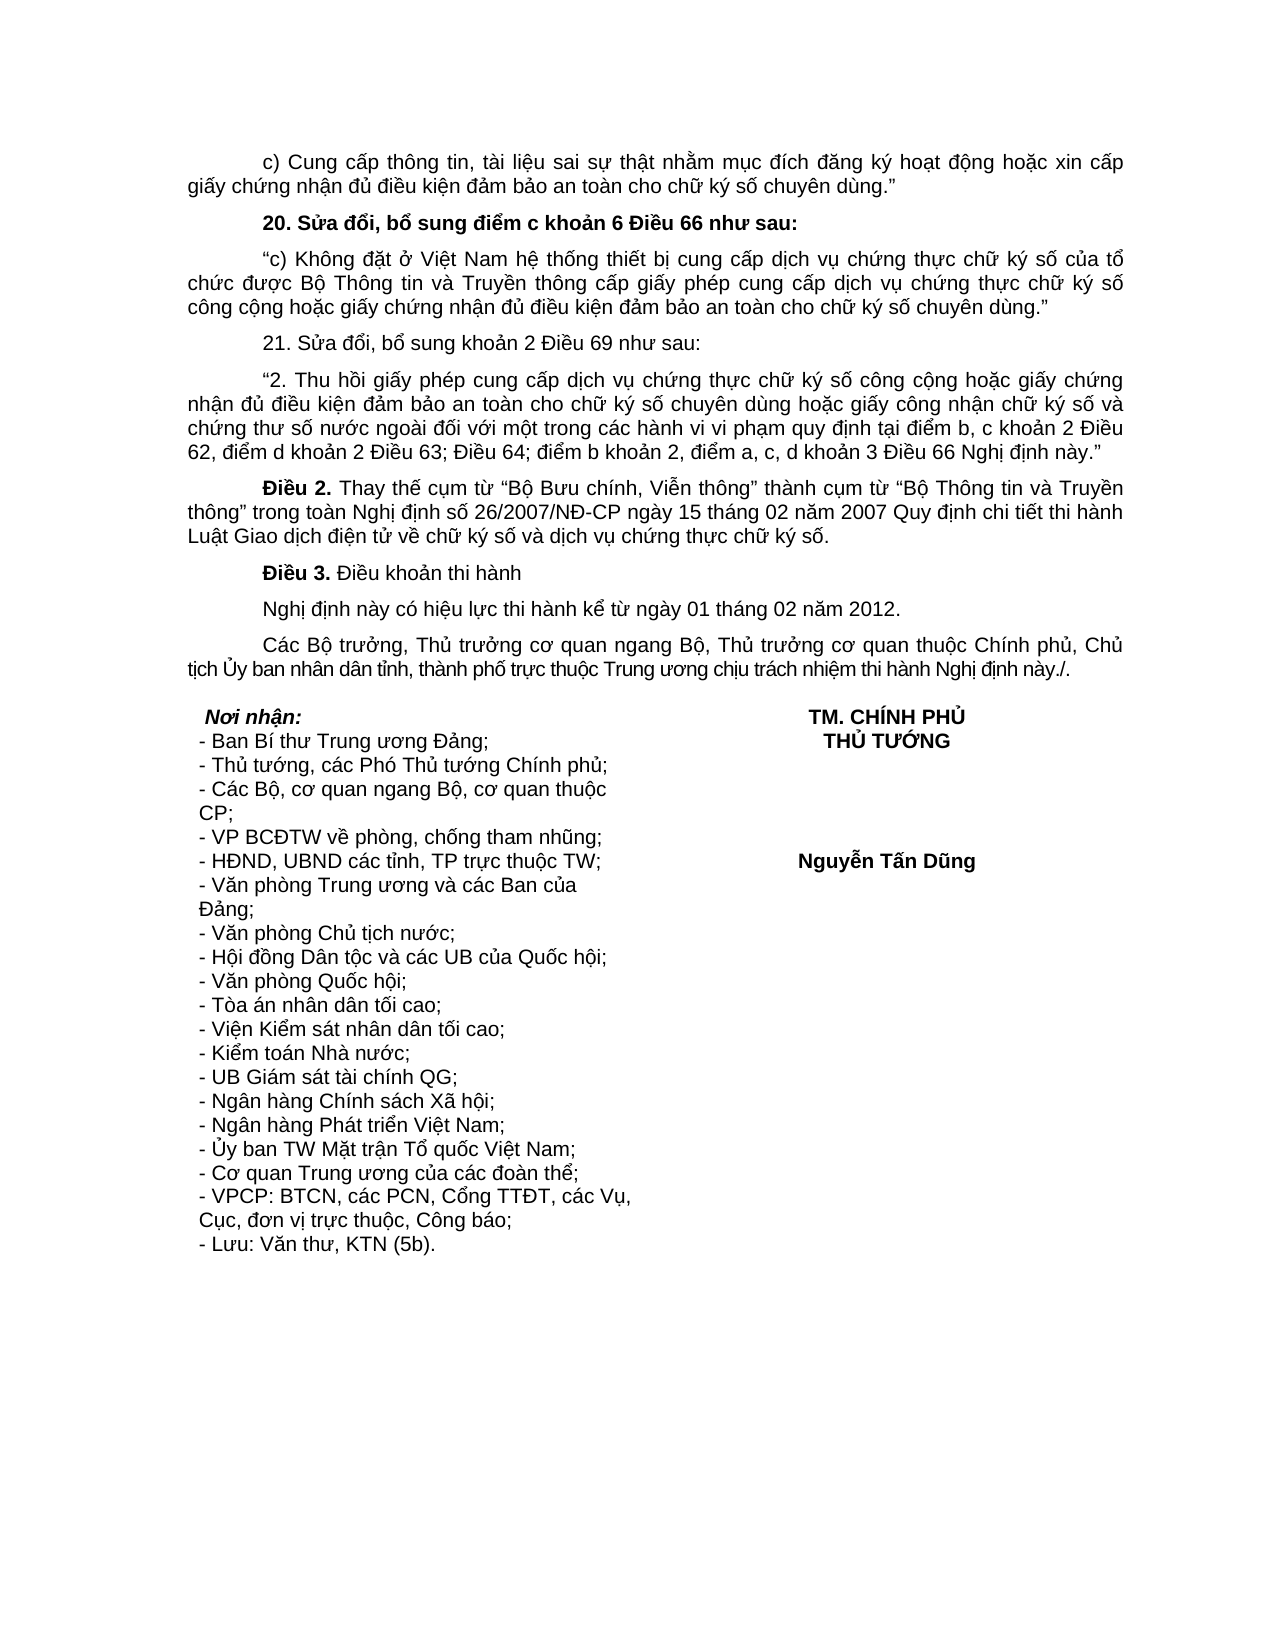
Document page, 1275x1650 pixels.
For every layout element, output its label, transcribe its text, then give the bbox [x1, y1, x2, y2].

text Điều 2. Thay thế cụm từ “Bộ Bưu chính, Viễn thông” thành cụm từ “Bộ Thông tin và Truyền thông” trong toàn Nghị định số 26/2007/NĐ-CP ngày 15 tháng 02 năm 2007 Quy định chi tiết thi hành Luật Giao dịch điện tử về chữ ký số và dịch vụ chứng thực chữ ký số. [187, 476, 1125, 548]
text Điều 3. Điều khoản thi hành [187, 560, 1125, 584]
text “2. Thu hồi giấy phép cung cấp dịch vụ chứng thực chữ ký số công cộng hoặc giấy chứng nhận đủ điều kiện đảm bảo an toàn cho chữ ký số chuyên dùng hoặc giấy công nhận chữ ký số và chứng thư số nước ngoài đối với một trong các hành vi vi phạm quy định tại điểm b, c khoản 2 Điều 62, điểm d khoản 2 Điều 63; Điều 64; điểm b khoản 2, điểm a, c, d khoản 3 Điều 66 Nghị định này.” [187, 368, 1125, 463]
text c) Cung cấp thông tin, tài liệu sai sự thật nhằm mục đích đăng ký hoạt động hoặc xin cấp giấy chứng nhận đủ điều kiện đảm bảo an toàn cho chữ ký số chuyên dùng.” [187, 150, 1125, 198]
text Các Bộ trưởng, Thủ trưởng cơ quan ngang Bộ, Thủ trưởng cơ quan thuộc Chính phủ, Chủ tịch Ủy ban nhân dân tỉnh, thành phố trực thuộc Trung ương chịu trách nhiệm thi hành Nghị định này./. [187, 633, 1125, 681]
text 20. Sửa đổi, bổ sung điểm c khoản 6 Điều 66 như sau: [187, 210, 1125, 234]
table_header Nơi nhận: - Ban Bí thư Trung ương Đảng; - Thủ tướng, các Phó Thủ tướng Chính phủ; - Các Bộ, cơ quan ngang Bộ, cơ quan thuộc CP; - VP BCĐTW về phòng, chống tham nhũng; - HĐND, UBND các tỉnh, TP trực thuộc TW; - Văn phòng Trung ương và các Ban của Đảng; - Văn phòng Chủ tịch nước; - Hội đồng Dân tộc và các UB của Quốc hội; - Văn phòng Quốc hội; - Tòa án nhân dân tối cao; - Viện Kiểm sát nhân dân tối cao; - Kiểm toán Nhà nước; - UB Giám sát tài chính QG; - Ngân hàng Chính sách Xã hội; - Ngân hàng Phát triển Việt Nam; - Ủy ban TW Mặt trận Tổ quốc Việt Nam; - Cơ quan Trung ương của các đoàn thể; - VPCP: BTCN, các PCN, Cổng TTĐT, các Vụ, Cục, đơn vị trực thuộc, Công báo; - Lưu: Văn thư, KTN (5b). [188, 705, 649, 1256]
table_header TM. CHÍNH PHỦ THỦ TƯỚNG Nguyễn Tấn Dũng [649, 705, 1125, 1256]
text Nghị định này có hiệu lực thi hành kể từ ngày 01 tháng 02 năm 2012. [187, 597, 1125, 621]
text 21. Sửa đổi, bổ sung khoản 2 Điều 69 như sau: [187, 331, 1125, 355]
text “c) Không đặt ở Việt Nam hệ thống thiết bị cung cấp dịch vụ chứng thực chữ ký số của tổ chức được Bộ Thông tin và Truyền thông cấp giấy phép cung cấp dịch vụ chứng thực chữ ký số công cộng hoặc giấy chứng nhận đủ điều kiện đảm bảo an toàn cho chữ ký số chuyên dùng.” [187, 247, 1125, 319]
